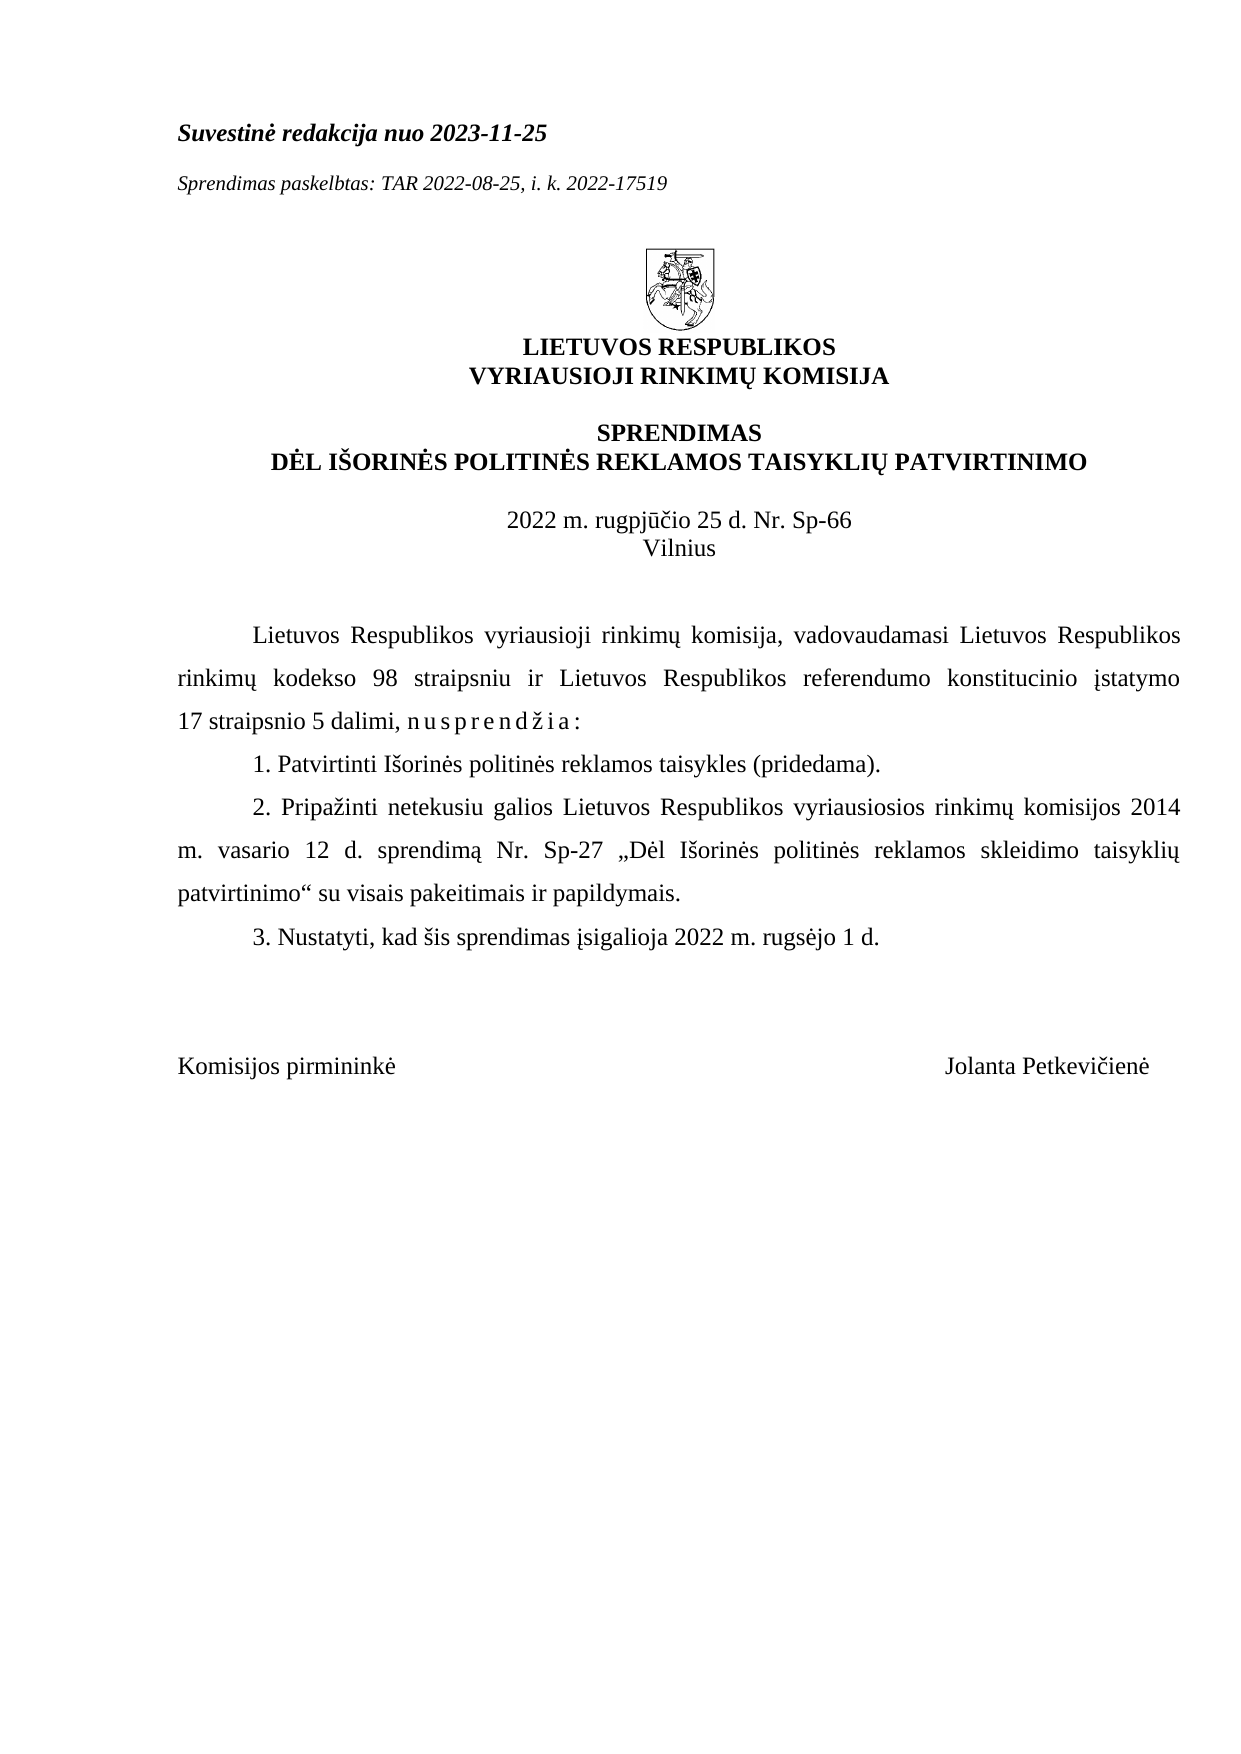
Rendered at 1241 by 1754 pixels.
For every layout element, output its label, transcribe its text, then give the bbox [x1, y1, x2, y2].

text VYRIAUSIOJI RINKIMŲ KOMISIJA [177, 361, 1181, 390]
text Sprendimas paskelbtas: TAR 2022-08-25, i. k. 2022-17519 [177, 171, 1181, 195]
text 2. Pripažinti netekusiu galios Lietuvos Respublikos vyriausiosios rinkimų komisijos 2014 m. vasario 12 d. sprendimą Nr. Sp-27 „Dėl Išorinės politinės reklamos skleidimo taisyklių patvirtinimo“ su visais pakeitimais ir papildymais. [177, 792, 1181, 907]
text SPRENDIMAS [177, 418, 1181, 447]
text 3. Nustatyti, kad šis sprendimas įsigalioja 2022 m. rugsėjo 1 d. [177, 922, 1181, 950]
text Suvestinė redakcija nuo 2023-11-25 [177, 118, 1181, 147]
text 1. Patvirtinti Išorinės politinės reklamos taisykles (pridedama). [177, 749, 1181, 778]
text Vilnius [177, 533, 1181, 562]
text 2022 m. rugpjūčio 25 d. Nr. Sp-66 [177, 505, 1181, 533]
text Komisijos pirmininkė Jolanta Petkevičienė [177, 1051, 1181, 1080]
text Lietuvos Respublikos vyriausioji rinkimų komisija, vadovaudamasi Lietuvos Respublikos rinkimų kodekso 98 straipsniu ir Lietuvos Respublikos referendumo konstitucinio įstatymo 17 straipsnio 5 dalimi, nusprendžia: [177, 620, 1181, 735]
text LIETUVOS RESPUBLIKOS [177, 332, 1181, 361]
text DĖL IŠORINĖS POLITINĖS REKLAMOS TAISYKLIŲ PATVIRTINIMO [177, 447, 1181, 476]
